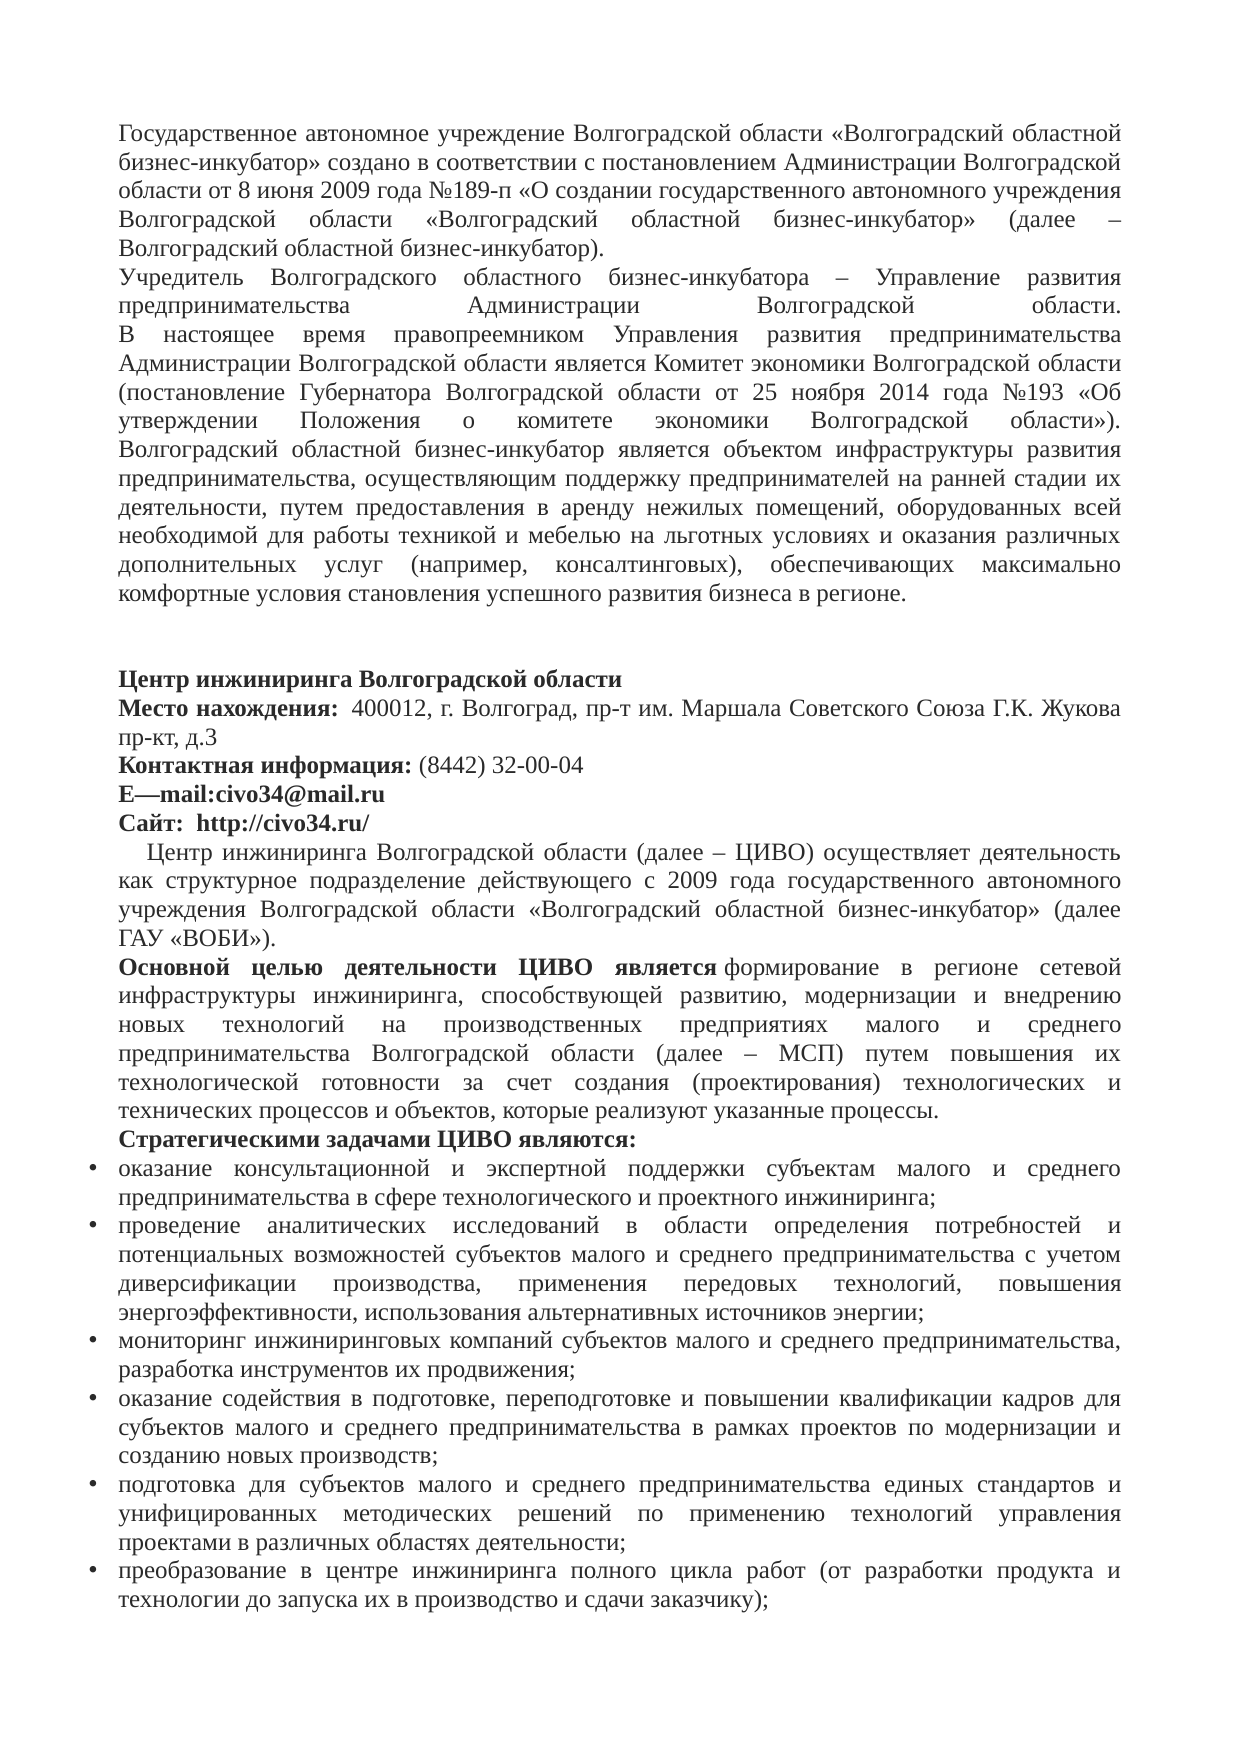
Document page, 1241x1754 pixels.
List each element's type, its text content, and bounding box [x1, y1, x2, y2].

text Место нахождения: 400012, г. Волгоград, пр-т им. Маршала Советского Союза Г.К. Жукова пр-кт, д.3 [118, 693, 1122, 751]
list оказание консультационной и экспертной поддержки субъектам малого и среднего предпринимательства в сфере технологического и проектного инжиниринга; [118, 1153, 1122, 1211]
text E—mail:civo34@mail.ru Сайт: http://civo34.ru/ [118, 779, 1122, 837]
text Учредитель Волгоградского областного бизнес-инкубатора – Управление развития предпринимательства Администрации Волгоградской области. В настоящее время правопреемником Управления развития предпринимательства Администрации Волгоградской области является Комитет экономики Волгоградской области (постановление Губернатора Волгоградской области от 25 ноября 2014 года №193 «Об утверждении Положения о комитете экономики Волгоградской области»). Волгоградский областной бизнес-инкубатор является объектом инфраструктуры развития предпринимательства, осуществляющим поддержку предпринимателей на ранней стадии их деятельности, путем предоставления в аренду нежилых помещений, оборудованных всей необходимой для работы техникой и мебелью на льготных условиях и оказания различных дополнительных услуг (например, консалтинговых), обеспечивающих максимально комфортные условия становления успешного развития бизнеса в регионе. [118, 262, 1122, 607]
text Государственное автономное учреждение Волгоградской области «Волгоградский областной бизнес-инкубатор» создано в соответствии с постановлением Администрации Волгоградской области от 8 июня 2009 года №189-п «О создании государственного автономного учреждения Волгоградской области «Волгоградский областной бизнес-инкубатор» (далее – Волгоградский областной бизнес-инкубатор). [118, 118, 1122, 262]
list подготовка для субъектов малого и среднего предпринимательства единых стандартов и унифицированных методических решений по применению технологий управления проектами в различных областях деятельности; [118, 1469, 1122, 1556]
list преобразование в центре инжиниринга полного цикла работ (от разработки продукта и технологии до запуска их в производство и сдачи заказчику); [118, 1556, 1122, 1613]
list мониторинг инжиниринговых компаний субъектов малого и среднего предпринимательства, разработка инструментов их продвижения; [118, 1326, 1122, 1383]
text Контактная информация: (8442) 32-00-04 [118, 751, 1122, 779]
text Центр инжиниринга Волгоградской области (далее – ЦИВО) осуществляет деятельность как структурное подразделение действующего с 2009 года государственного автономного учреждения Волгоградской области «Волгоградский областной бизнес-инкубатор» (далее ГАУ «ВОБИ»). [118, 837, 1122, 952]
text Центр инжиниринга Волгоградской области [118, 664, 1122, 693]
text Основной целью деятельности ЦИВО является формирование в регионе сетевой инфраструктуры инжиниринга, способствующей развитию, модернизации и внедрению новых технологий на производственных предприятиях малого и среднего предпринимательства Волгоградской области (далее – МСП) путем повышения их технологической готовности за счет создания (проектирования) технологических и технических процессов и объектов, которые реализуют указанные процессы. [118, 952, 1122, 1124]
text Стратегическими задачами ЦИВО являются: [118, 1124, 1122, 1153]
list оказание содействия в подготовке, переподготовке и повышении квалификации кадров для субъектов малого и среднего предпринимательства в рамках проектов по модернизации и созданию новых производств; [118, 1383, 1122, 1469]
list проведение аналитических исследований в области определения потребностей и потенциальных возможностей субъектов малого и среднего предпринимательства с учетом диверсификации производства, применения передовых технологий, повышения энергоэффективности, использования альтернативных источников энергии; [118, 1211, 1122, 1326]
